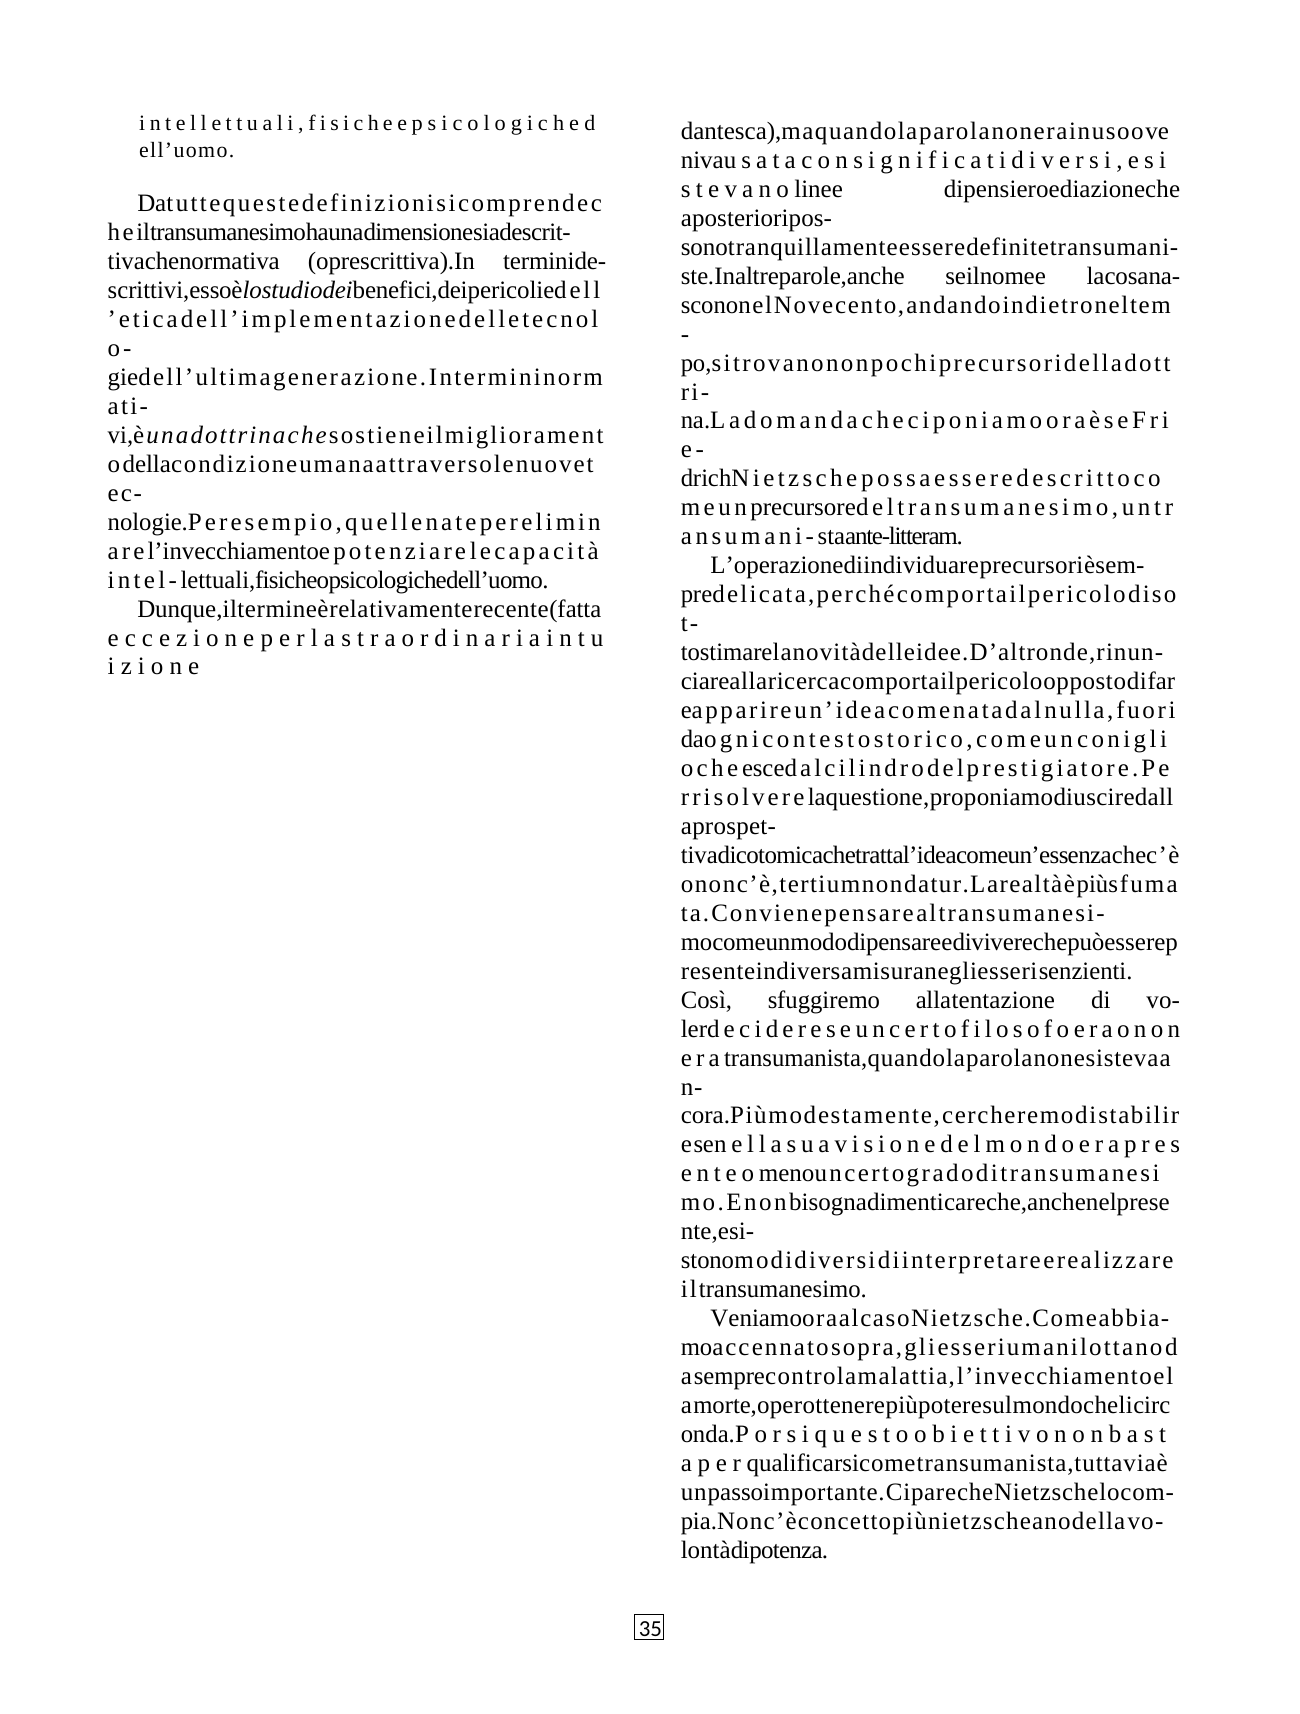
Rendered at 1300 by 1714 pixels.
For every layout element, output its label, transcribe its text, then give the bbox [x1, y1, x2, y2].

text dantesca),maquandolaparolanonerainusoovenivausataconsignificatidiversi,esistevanolinee dipensieroediazioneche aposterioripos-sonotranquillamenteesseredefinitetransumani-ste.Inaltreparole,anche seilnomee lacosana-scononelNovecento,andandoindietroneltem-po,sitrovanononpochiprecursoridelladottri-na.LadomandacheciponiamooraèseFrie-drichNietzschepossaesseredescrittocomeunprecursoredeltransumanesimo,untransumani-staante-litteram. [681, 116, 1180, 550]
text intellettuali,fisicheepsicologichedell’uomo. [139, 110, 606, 162]
text Dunque,iltermineèrelativamenterecente(fattaeccezioneperlastraordinariaintuizione [107, 594, 606, 680]
text Datuttequestedefinizionisicomprendecheiltransumanesimohaunadimensionesiadescrit-tivachenormativa (oprescrittiva).In terminide-scrittivi,essoèlostudiodeibenefici,deipericoliedell’eticadell’implementazionedelletecnolo-giedell’ultimagenerazione.Intermininormati-vi,èunadottrinachesostieneilmiglioramentodellacondizioneumanaattraversolenuovetec-nologie.Peresempio,quellenatepereliminarel’invecchiamentoepotenziarelecapacitàintel-lettuali,fisicheopsicologichedell’uomo. [107, 188, 606, 594]
text L’operazionediindividuareprecursorièsem-predelicata,perchécomportailpericolodisot-tostimarelanovitàdelleidee.D’altronde,rinun-ciareallaricercacomportailpericolooppostodifareapparireun’ideacomenatadalnulla,fuoridaognicontestostorico,comeunconigliocheescedalcilindrodelprestigiatore.Perrisolverelaquestione,proponiamodiusciredallaprospet-tivadicotomicachetrattal’ideacomeun’essenzachec’èononc’è,tertiumnondatur.Larealtàèpiùsfumata.Convienepensarealtransumanesi-mocomeunmododipensareediviverechepuòesserepresenteindiversamisuranegliesserisenzienti. Così, sfuggiremo allatentazione di vo-lerdecidereseuncertofilosofoeraononeratransumanista,quandolaparolanonesistevaan-cora.Piùmodestamente,cercheremodistabiliresenellasuavisionedelmondoerapresenteomenouncertogradoditransumanesimo.Enonbisognadimenticareche,anchenelpresente,esi-stonomodidiversidiinterpretareerealizzareiltransumanesimo. [681, 550, 1180, 1303]
text VeniamooraalcasoNietzsche.Comeabbia-moaccennatosopra,gliesseriumanilottanodasemprecontrolamalattia,l’invecchiamentoelamorte,operottenerepiùpoteresulmondochelicirconda.Porsiquestoobiettivononbastaperqualificarsicometransumanista,tuttaviaèunpassoimportante.CiparecheNietzschelocom-pia.Nonc’èconcettopiùnietzscheanodellavo-lontàdipotenza. [681, 1303, 1180, 1564]
